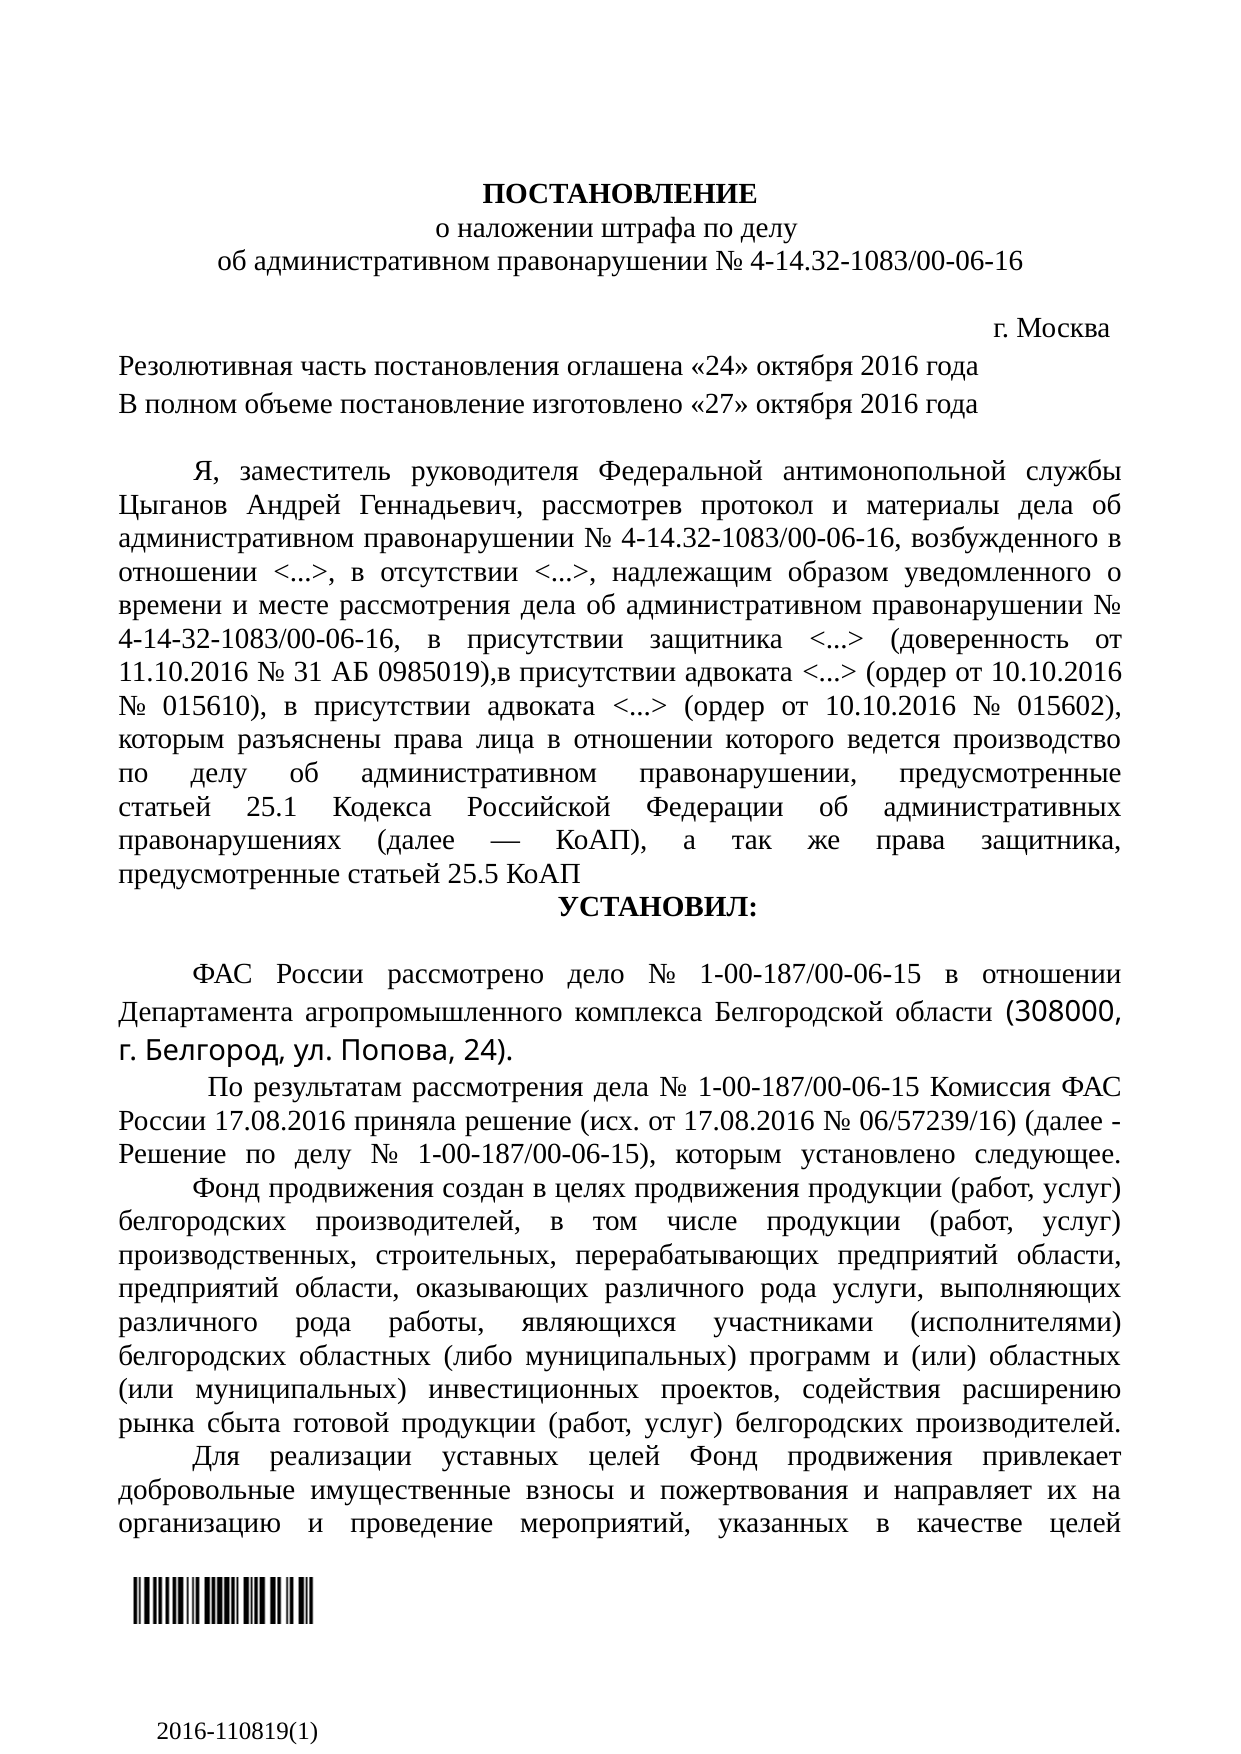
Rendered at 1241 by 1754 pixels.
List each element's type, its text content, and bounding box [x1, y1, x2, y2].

text г. Москва [118, 311, 1122, 344]
text об административном правонарушении № 4-14.32-1083/00-06-16 [118, 243, 1122, 277]
text ПОСТАНОВЛЕНИЕ [118, 176, 1122, 210]
text Я, заместитель руководителя Федеральной антимонопольной службы Цыганов Андрей Геннадьевич, рассмотрев протокол и материалы дела об административном правонарушении № 4-14.32-1083/00-06-16, возбужденного в отношении <...>, в отсутствии <...>, надлежащим образом уведомленного о времени и месте рассмотрения дела об административном правонарушении № 4-14-32-1083/00-06-16, в присутствии защитника <...> (доверенность от 11.10.2016 № 31 АБ 0985019),в присутствии адвоката <...> (ордер от 10.10.2016 № 015610), в присутствии адвоката <...> (ордер от 10.10.2016 № 015602), которым разъяснены права лица в отношении которого ведется производство по делу об административном правонарушении, предусмотренные статьей 25.1 Кодекса Российской Федерации об административных правонарушениях (далее — КоАП), а так же права защитника, предусмотренные статьей 25.5 КоАП [118, 453, 1122, 889]
text По результатам рассмотрения дела № 1-00-187/00-06-15 Комиссия ФАС России 17.08.2016 приняла решение (исх. от 17.08.2016 № 06/57239/16) (далее - Решение по делу № 1-00-187/00-06-15), которым установлено следующее. Фонд продвижения создан в целях продвижения продукции (работ, услуг) белгородских производителей, в том числе продукции (работ, услуг) производственных, строительных, перерабатывающих предприятий области, предприятий области, оказывающих различного рода услуги, выполняющих различного рода работы, являющихся участниками (исполнителями) белгородских областных (либо муниципальных) программ и (или) областных (или муниципальных) инвестиционных проектов, содействия расширению рынка сбыта готовой продукции (работ, услуг) белгородских производителей. Для реализации уставных целей Фонд продвижения привлекает добровольные имущественные взносы и пожертвования и направляет их на организацию и проведение мероприятий, указанных в качестве целей [118, 1069, 1122, 1539]
text УСТАНОВИЛ: [118, 889, 1122, 923]
picture [118, 1577, 331, 1624]
text о наложении штрафа по делу [118, 210, 1122, 243]
text ФАС России рассмотрено дело № 1-00-187/00-06-15 в отношении Департамента агропромышленного комплекса Белгородской области (308000, г. Белгород, ул. Попова, 24). [118, 956, 1122, 1069]
text В полном объеме постановление изготовлено «27» октября 2016 года [117, 382, 1122, 420]
text Резолютивная часть постановления оглашена «24» октября 2016 года [117, 344, 1122, 382]
